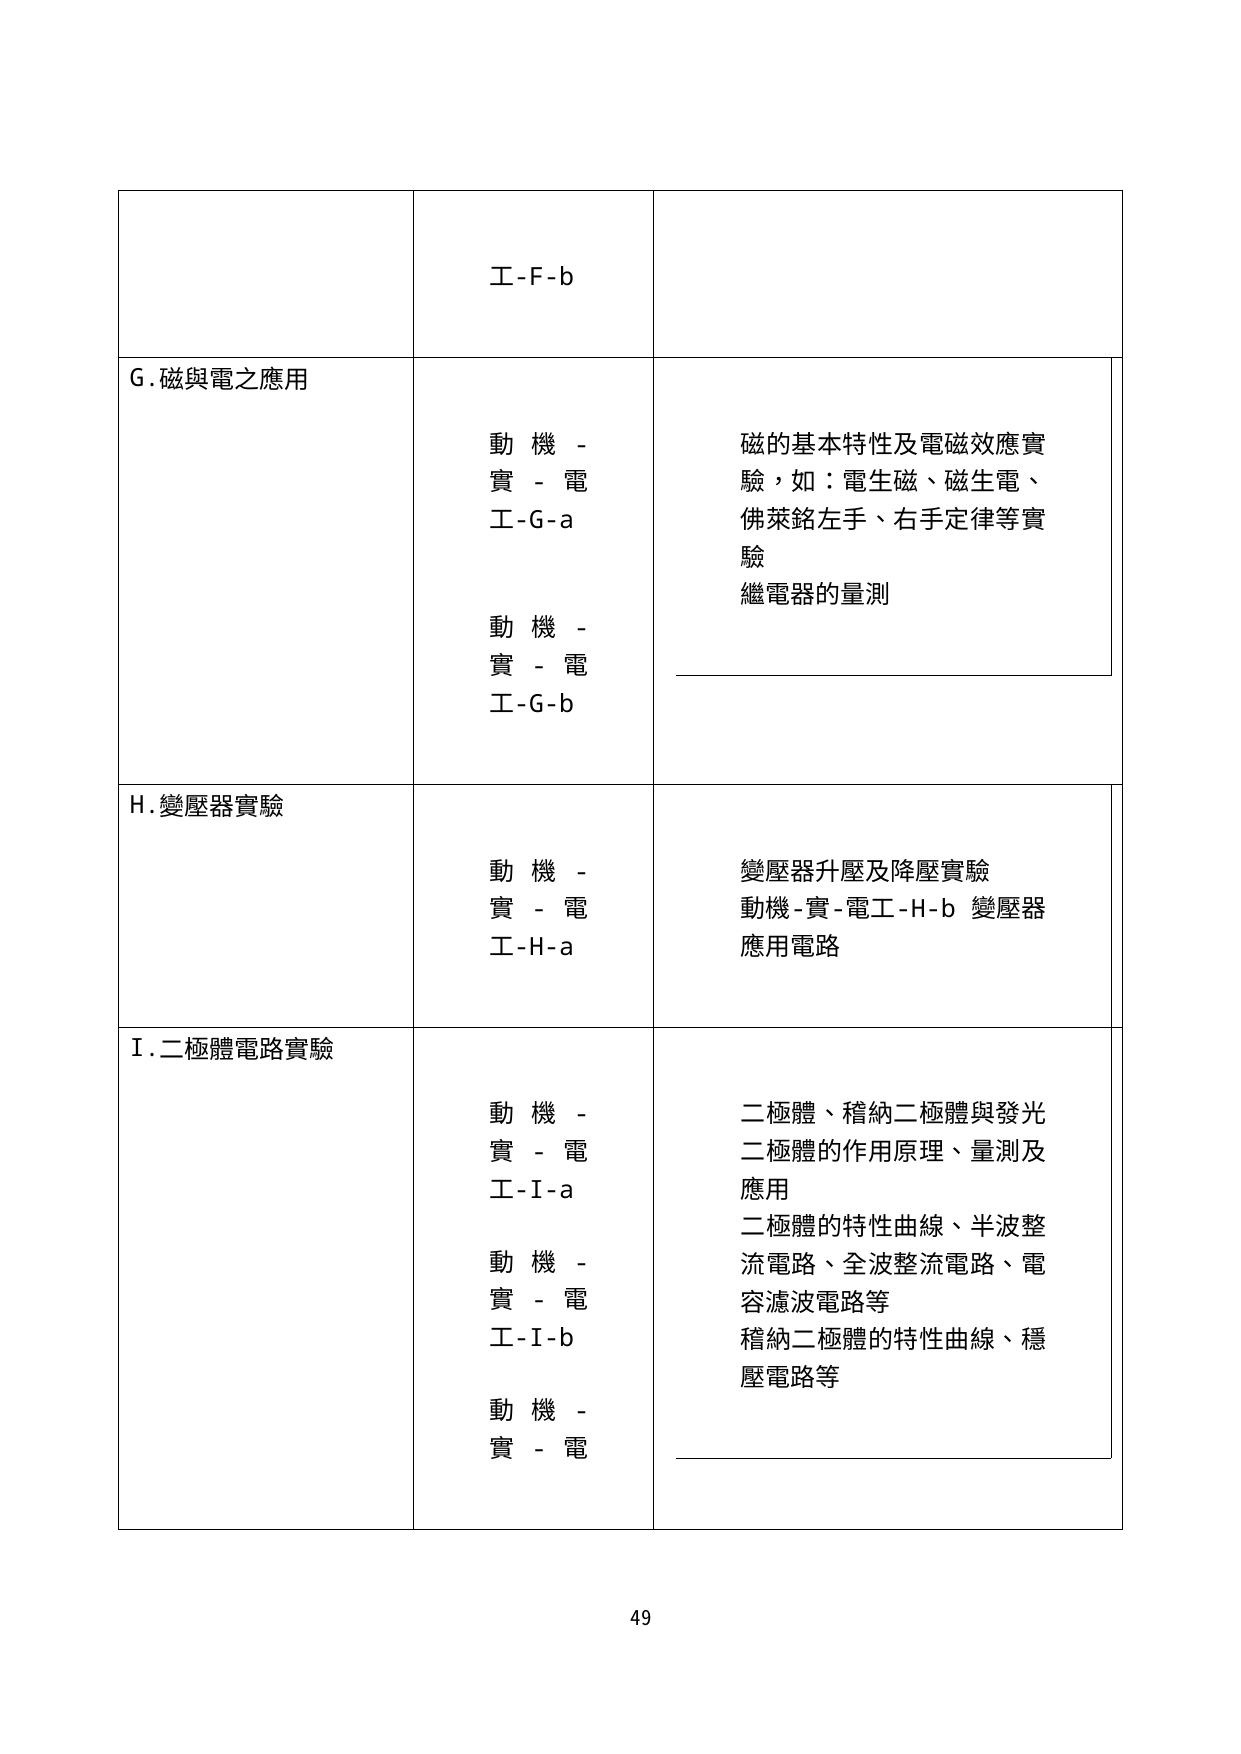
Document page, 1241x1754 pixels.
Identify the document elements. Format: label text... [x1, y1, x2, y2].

table_cell [665, 191, 1122, 357]
table_cell H.變壓器實驗 [119, 785, 413, 1027]
table_cell G.磁與電之應用 [119, 358, 413, 784]
table_cell [1112, 785, 1122, 1027]
table_cell [654, 191, 664, 357]
table_cell [654, 1028, 664, 1529]
table_cell 動機-實-電工-I-a 動機-實-電工-I-b 動機-實-電 [414, 1028, 653, 1529]
table_cell [654, 785, 664, 1027]
table_cell 變壓器升壓及降壓實驗 動機-實-電工-H-b 變壓器應用電路 [665, 785, 1111, 1027]
table_cell 動機-實-電工-G-a 動機-實-電工-G-b [414, 358, 653, 784]
table_cell [119, 191, 413, 357]
table_cell [654, 358, 664, 784]
table_cell I.二極體電路實驗 [119, 1028, 413, 1529]
table_cell 磁的基本特性及電磁效應實驗，如：電生磁、磁生電、佛萊銘左手、右手定律等實驗 繼電器的量測 [665, 358, 1122, 784]
table_cell 工-F-b [414, 191, 653, 357]
table_cell 動機-實-電工-H-a [414, 785, 653, 1027]
table_cell 二極體、稽納二極體與發光二極體的作用原理、量測及應用 二極體的特性曲線、半波整流電路、全波整流電路、電容濾波電路等 稽納二極體的特性曲線、穩壓電路等 [665, 1028, 1122, 1529]
